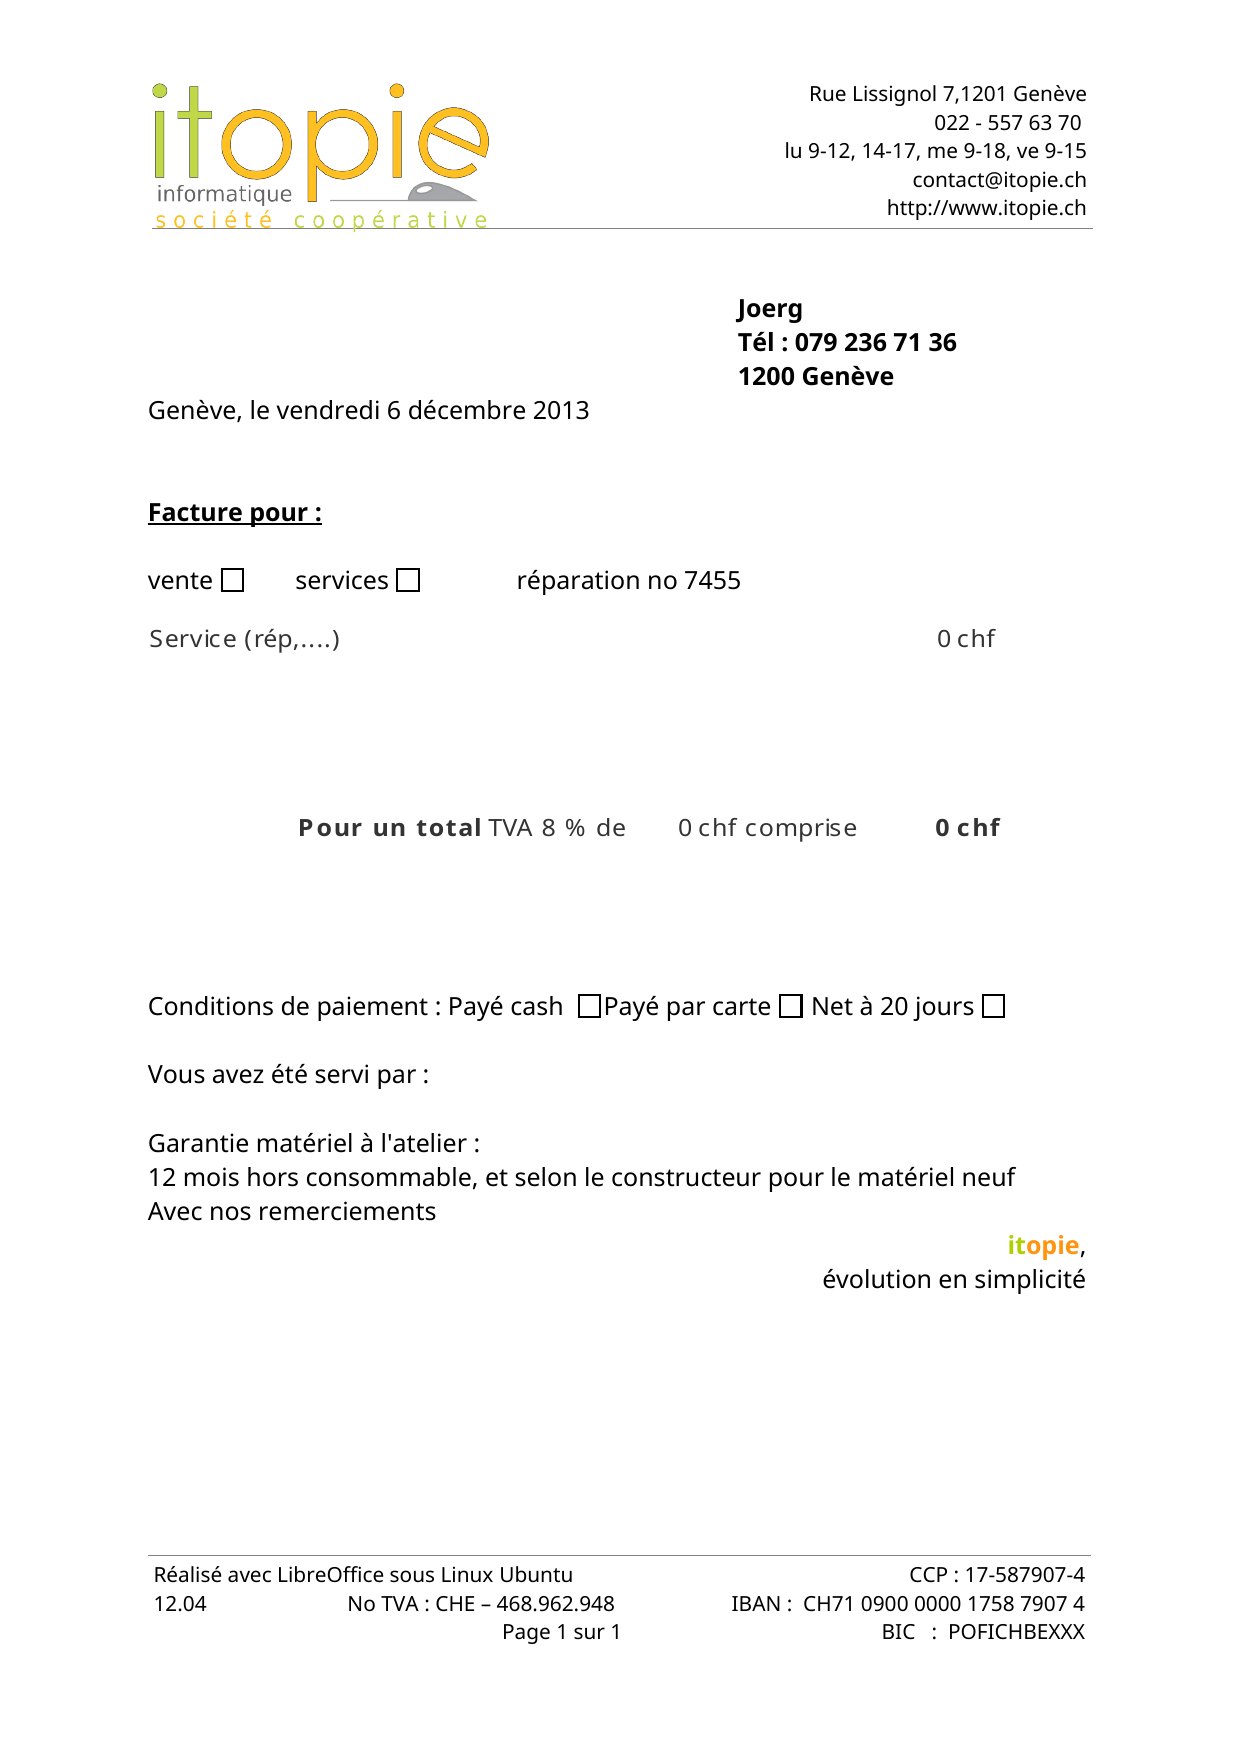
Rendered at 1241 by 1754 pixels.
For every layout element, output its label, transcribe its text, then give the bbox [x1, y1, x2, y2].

text Facture pour : [148, 495, 1093, 529]
text 1200 Genève [148, 358, 1093, 392]
text Genève, le vendredi 6 décembre 2013 [148, 392, 1093, 427]
text Tél : 079 236 71 36 [148, 324, 1093, 358]
text 12 mois hors consommable, et selon le constructeur pour le matériel neuf [148, 1159, 1093, 1193]
text Garantie matériel à l'atelier : [148, 1125, 1093, 1159]
picture [138, 72, 500, 244]
text Vous avez été servi par : [148, 1057, 1093, 1091]
text Conditions de paiement : Payé cash Payé par carte Net à 20 jours [148, 989, 1093, 1023]
text Avec nos remerciements [148, 1193, 1093, 1227]
text Joerg [148, 290, 1093, 324]
text itopie, [148, 1227, 1093, 1262]
text vente services réparation no 7455 [148, 563, 1093, 597]
text évolution en simplicité [148, 1262, 1093, 1296]
